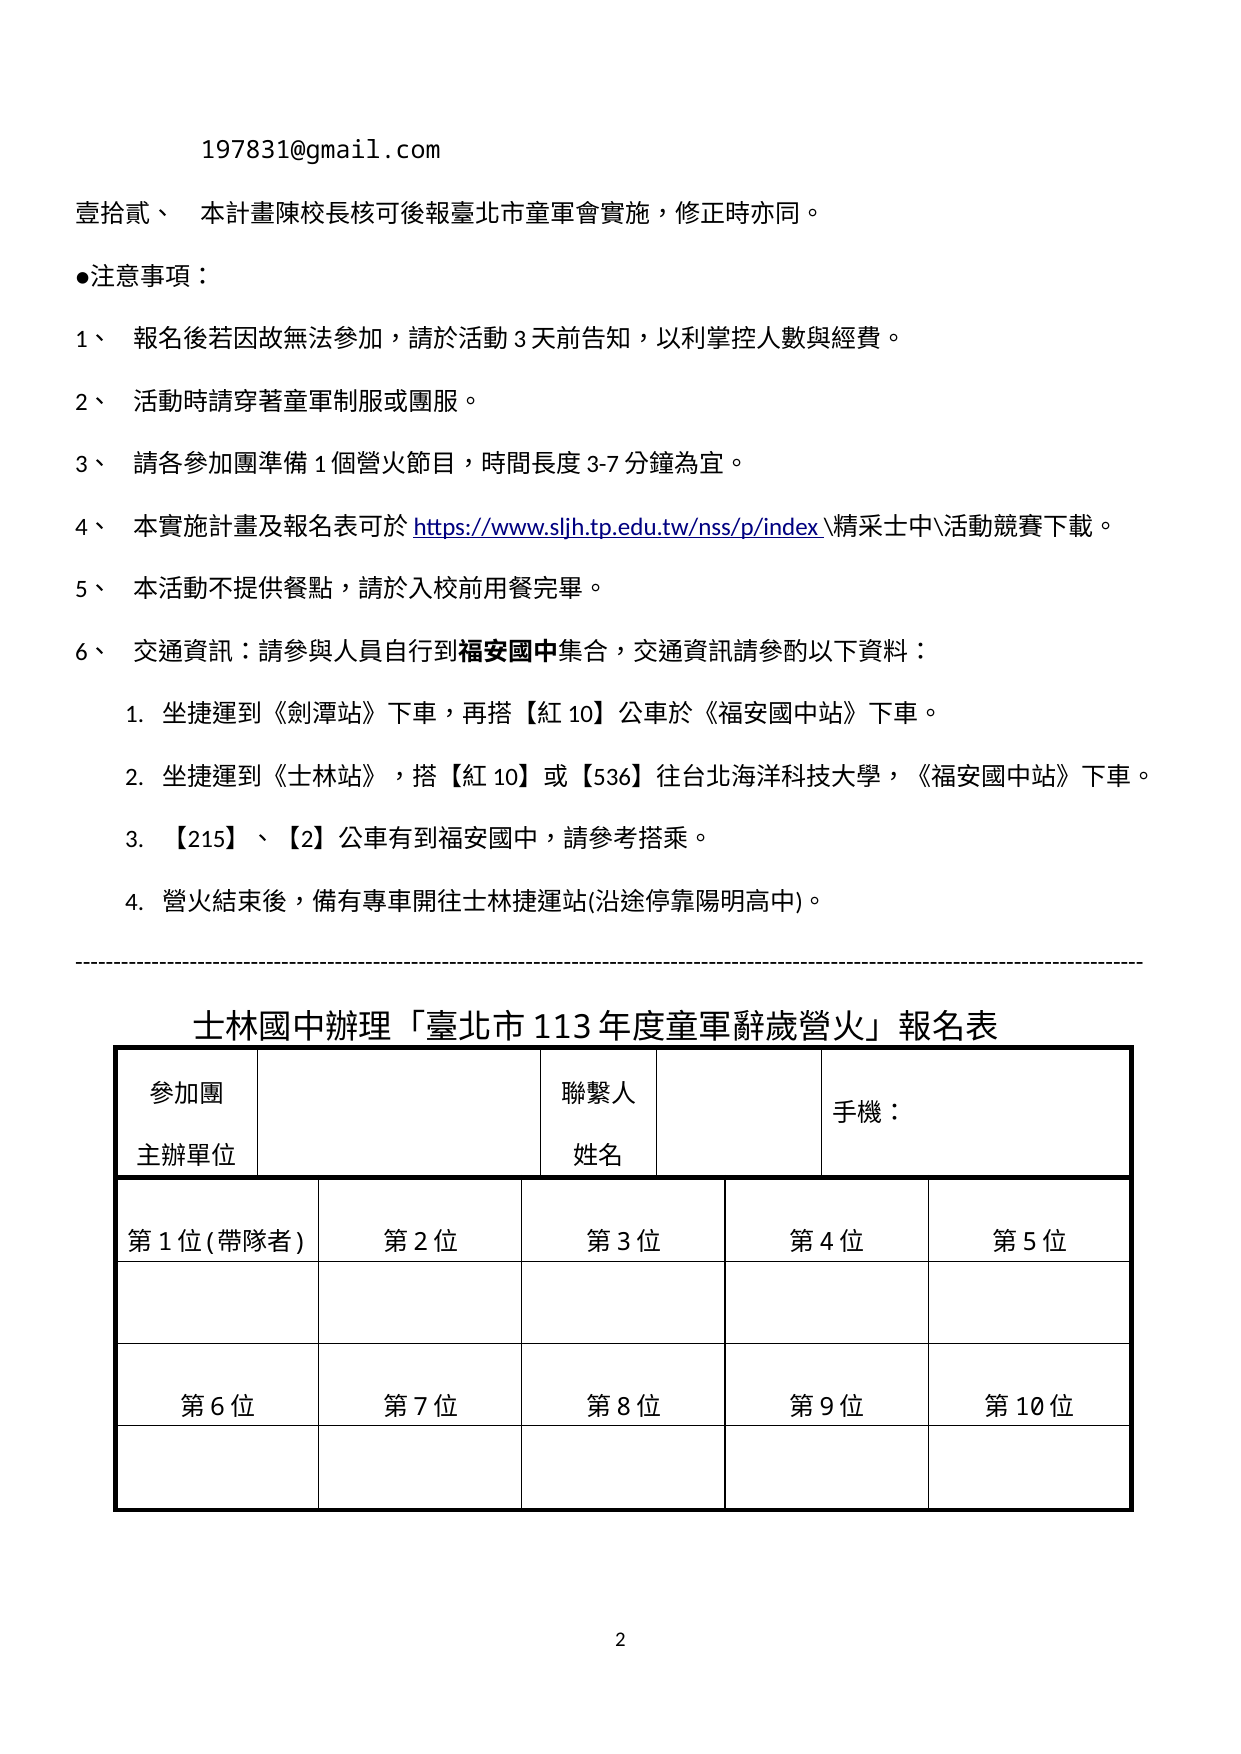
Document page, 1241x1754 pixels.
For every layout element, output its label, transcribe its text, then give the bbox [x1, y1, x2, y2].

list 197831@gmail.com [75, 107, 1165, 170]
list 本實施計畫及報名表可於https://www.sljh.tp.edu.tw/nss/p/index \精采士中\活動競賽下載。 [75, 482, 1165, 545]
table_cell [319, 1262, 521, 1343]
text 士林國中辦理「臺北市113年度童軍辭歲營火」報名表 [25, 982, 1165, 1045]
list 坐捷運到《士林站》，搭【紅10】或【536】往台北海洋科技大學，《福安國中站》下車。 [125, 732, 1165, 795]
table_cell [522, 1426, 724, 1507]
table_cell [522, 1262, 724, 1343]
table_cell 第6位 [118, 1344, 318, 1425]
list 本活動不提供餐點，請於入校前用餐完畢。 [75, 545, 1165, 607]
table_cell 第9位 [726, 1344, 928, 1425]
table_header 手機： [822, 1050, 1129, 1175]
table_cell 第1位(帶隊者) [118, 1180, 318, 1261]
table_cell [929, 1426, 1129, 1507]
list 本計畫陳校長核可後報臺北市童軍會實施，修正時亦同。 [75, 170, 1165, 232]
list 【215】、【2】公車有到福安國中，請參考搭乘。 [125, 795, 1165, 857]
table_cell [726, 1262, 928, 1343]
table_cell [118, 1426, 318, 1507]
table_cell [118, 1262, 318, 1343]
table_cell 第7位 [319, 1344, 521, 1425]
table_cell [319, 1426, 521, 1507]
list 請各參加團準備1個營火節目，時間長度3-7分鐘為宜。 [75, 420, 1165, 482]
list 營火結束後，備有專車開往士林捷運站(沿途停靠陽明高中)。 [125, 857, 1165, 920]
list 交通資訊：請參與人員自行到福安國中集合，交通資訊請參酌以下資料： [75, 607, 1165, 670]
table_cell 第8位 [522, 1344, 724, 1425]
text ●注意事項： [75, 232, 1165, 295]
table_cell 第2位 [319, 1180, 521, 1261]
table_header 聯繫人 姓名 [541, 1050, 656, 1175]
table_cell [726, 1426, 928, 1507]
table_cell [929, 1262, 1129, 1343]
table_header 參加團 主辦單位 [118, 1050, 257, 1175]
table_cell 第4位 [726, 1180, 928, 1261]
table_cell 第3位 [522, 1180, 724, 1261]
list 報名後若因故無法參加，請於活動3天前告知，以利掌控人數與經費。 [75, 295, 1165, 357]
text -------------------------------------------------------------------------------------------------------------------------------------------- [75, 920, 1165, 982]
list 坐捷運到《劍潭站》下車，再搭【紅10】公車於《福安國中站》下車。 [125, 670, 1165, 732]
table_cell 第10位 [929, 1344, 1129, 1425]
table_cell 第5位 [929, 1180, 1129, 1261]
list 活動時請穿著童軍制服或團服。 [75, 357, 1165, 420]
table_header [657, 1050, 821, 1175]
table_header [258, 1050, 540, 1175]
